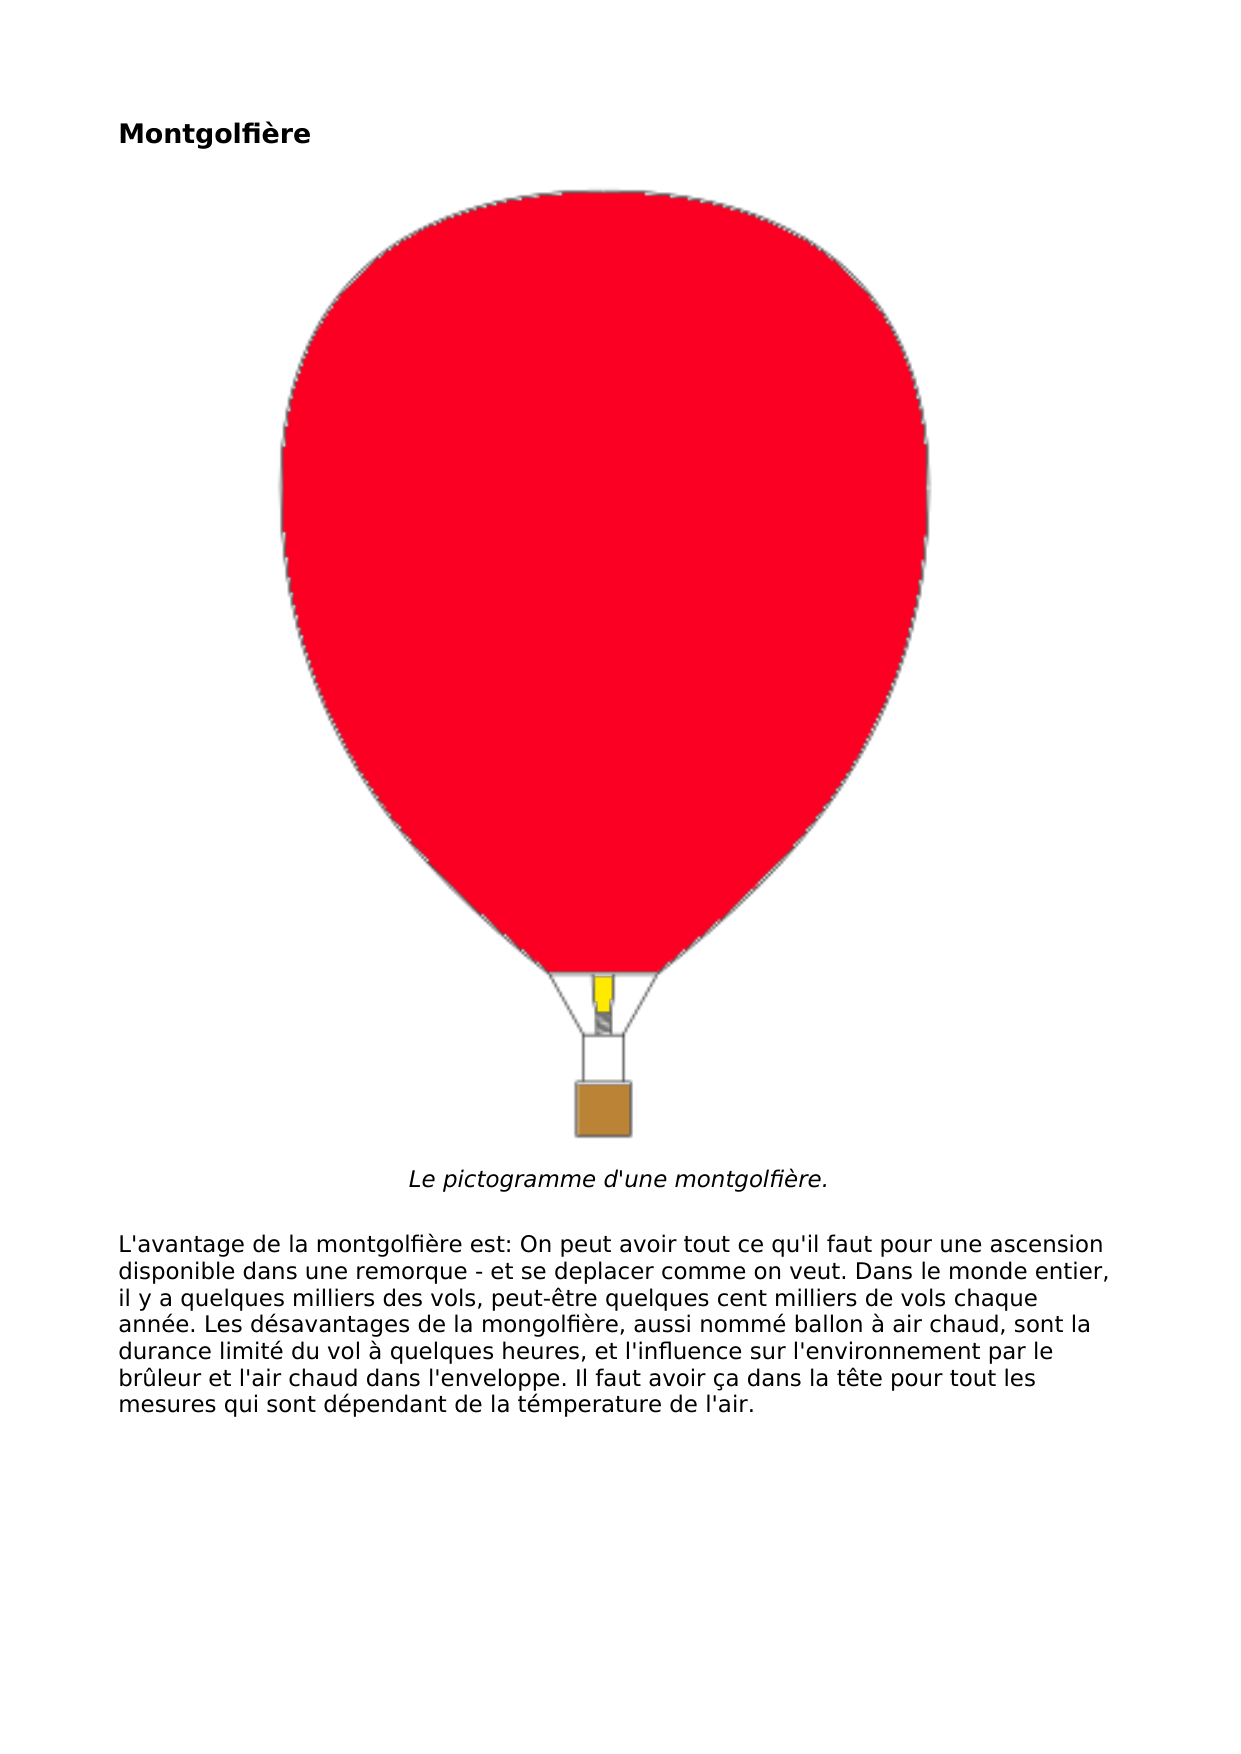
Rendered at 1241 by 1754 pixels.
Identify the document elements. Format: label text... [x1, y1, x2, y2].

text L'avantage de la montgolfière est: On peut avoir tout ce qu'il faut pour une ascension disponible dans une remorque - et se deplacer comme on veut. Dans le monde entier, il y a quelques milliers des vols, peut-être quelques cent milliers de vols chaque année. Les désavantages de la mongolfière, aussi nommé ballon à air chaud, sont la durance limité du vol à quelques heures, et l'influence sur l'environnement par le brûleur et l'air chaud dans l'enveloppe. Il faut avoir ça dans la tête pour tout les mesures qui sont dépendant de la témperature de l'air. [118, 1232, 1122, 1418]
picture [118, 161, 1123, 1166]
text Le pictogramme d'une montgolfière. [118, 1166, 1122, 1192]
subtitle Montgolfière [118, 118, 1122, 149]
